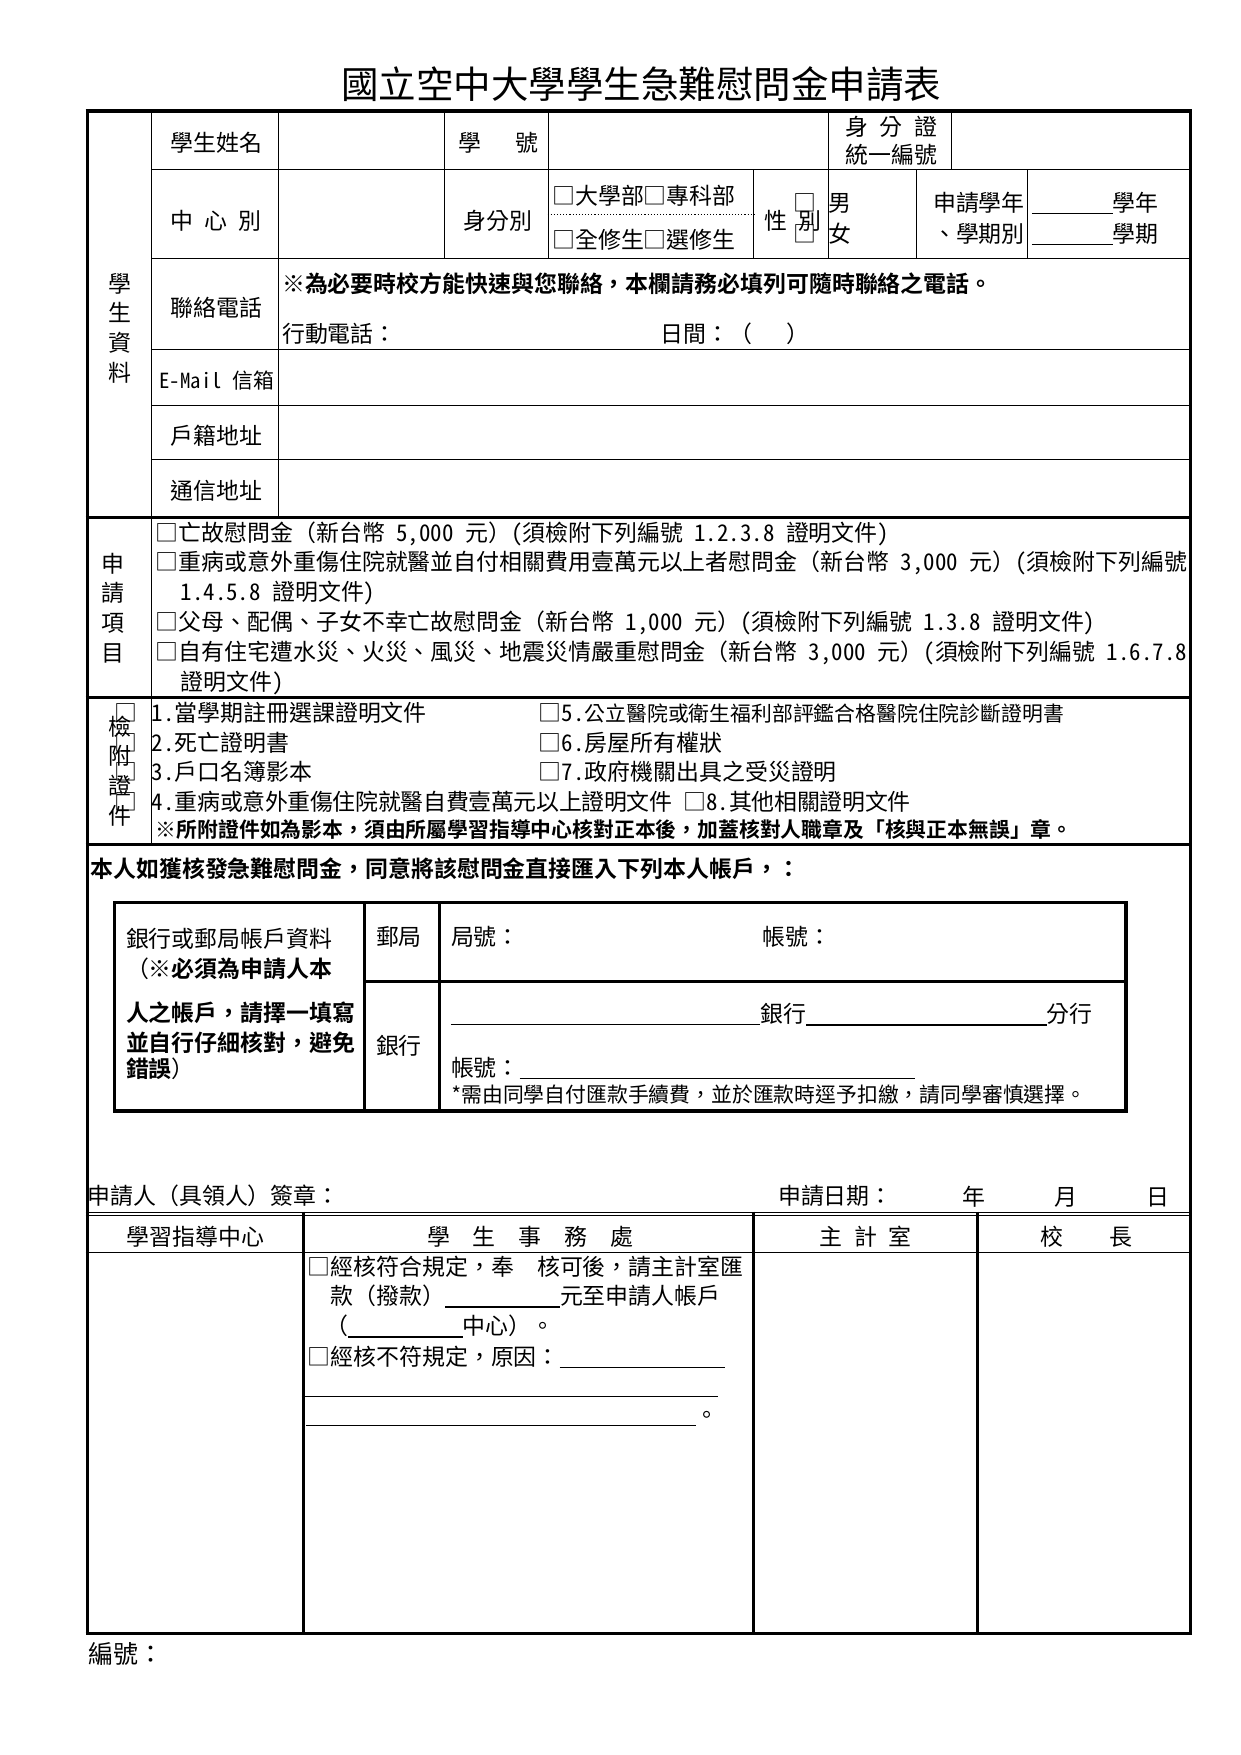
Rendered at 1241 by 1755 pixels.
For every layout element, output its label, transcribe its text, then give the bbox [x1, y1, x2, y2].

table_cell 戶籍地址 [152, 406, 278, 458]
table_cell 聯絡電話 [152, 259, 278, 348]
table_cell [279, 406, 1189, 458]
table_header [445, 113, 452, 169]
table_cell 通信地址 [152, 460, 278, 516]
table_cell 日 [1138, 846, 1189, 1212]
table_cell 長 [1091, 1216, 1137, 1252]
table_cell [279, 460, 1189, 516]
table_cell 身分別 [445, 170, 548, 258]
table_cell 生 [452, 1216, 504, 1252]
table_cell 1.當學期註冊選課證明文件 □5.公立醫院或衛生福利部評鑑合格醫院住院診斷證明書 2.死亡證明書 □6.房屋所有權狀 3.戶口名簿影本 □7.政府機關出具之受災證明 4.重病或意外重傷住院就醫自費壹萬元以上證明文件 □8.其他相關證明文件 ※所附證件如為影本，須由所屬學習指導中心核對正本後，加蓋核對人職章及「核與正本無誤」章。 [152, 699, 1189, 843]
table_header [549, 113, 828, 169]
table_cell 檢附證件 [89, 699, 151, 843]
table_cell [1028, 846, 1091, 901]
table_cell 校 [1028, 1216, 1091, 1252]
table_cell [917, 1127, 951, 1212]
table_cell [1091, 846, 1137, 1212]
table_cell □全修生□選修生 [549, 214, 753, 258]
table_header [279, 113, 444, 169]
text 編號： [89, 1635, 1203, 1671]
table_cell 男 女 [829, 170, 916, 258]
table_header 帳號： [640, 904, 1124, 980]
table_header 號 [504, 113, 548, 169]
table_cell *需由同學自付匯款手續費，並於匯款時逕予扣繳，請同學審慎選擇。 [441, 1085, 1124, 1109]
table_cell [1138, 1216, 1189, 1252]
table_cell 帳號： [441, 1030, 1124, 1085]
table_cell 銀行 [366, 1030, 438, 1085]
table_cell 中 心 別 [152, 170, 278, 258]
table_cell 處 [597, 1216, 718, 1252]
table_cell 事 [504, 1216, 548, 1252]
table_header 郵局 [366, 904, 438, 980]
table_cell （※必須為申請人本 [116, 954, 363, 998]
table_header 學生資料 [89, 113, 151, 516]
table_cell [366, 1085, 438, 1109]
table_header 學生姓名 [152, 113, 278, 169]
table_cell 銀行 分行 [441, 998, 1124, 1029]
table_header 身 分 證 統一編號 [829, 113, 951, 169]
table_header 局號： [441, 904, 640, 980]
table_cell 主 計 室 [755, 1216, 976, 1252]
table_cell 人之帳戶，請擇一填寫 [116, 998, 363, 1029]
table_header 銀行或郵局帳戶資料 [116, 904, 363, 953]
table_header 學 [452, 113, 504, 169]
table_cell [366, 983, 438, 998]
table_cell 月 [1028, 1127, 1091, 1212]
text 國立空中大學學生急難慰問金申請表 [339, 55, 943, 109]
table_cell [951, 846, 1028, 901]
table_cell 本人如獲核發急難慰問金，同意將該慰問金直接匯入下列本人帳戶，： 申請人（具領人）簽章： 申請日期： [89, 846, 917, 1212]
table_cell 學 [305, 1216, 452, 1252]
table_cell 學習指導中心 [89, 1216, 302, 1252]
table_cell [979, 1216, 1028, 1252]
table_cell □亡故慰問金（新台幣 5,000 元）(須檢附下列編號 1.2.3.8 證明文件) □重病或意外重傷住院就醫並自付相關費用壹萬元以上者慰問金（新台幣 3,000 元）(須檢附下列編號 1.4.5.8 證明文件) □父母、配偶、子女不幸亡故慰問金（新台幣 1,000 元）(須檢附下列編號 1.3.8 證明文件) □自有住宅遭水災、火災、風災、地震災情嚴重慰問金（新台幣 3,000 元）(須檢附下列編號 1.6.7.8 證明文件) [152, 519, 1189, 696]
table_cell [917, 846, 951, 901]
table_cell ※為必要時校方能快速與您聯絡，本欄請務必填列可隨時聯絡之電話。 行動電話： 日間：（ ） [279, 259, 1189, 348]
table_cell □大學部□專科部 [549, 170, 753, 214]
table_cell 性 別 [754, 170, 828, 258]
text [113, 901, 1129, 1127]
table_cell 學年 學期 [1028, 170, 1189, 258]
table_header [952, 113, 1189, 169]
table_cell [979, 1253, 1189, 1632]
table_cell [279, 350, 1189, 404]
table_cell [89, 1253, 302, 1632]
table_cell 並自行仔細核對，避免 錯誤） [116, 1030, 363, 1085]
table_cell 。 [305, 1397, 718, 1632]
table_cell [718, 1216, 752, 1252]
table_cell 務 [548, 1216, 597, 1252]
table_cell 申請項目 [89, 519, 151, 696]
table_cell [279, 170, 444, 258]
table_cell E-Mail 信箱 [152, 350, 278, 404]
table_cell [441, 983, 1124, 998]
table_cell □經核符合規定，奉 核可後，請主計室匯 款（撥款） 元至申請人帳戶 （ 中心）。 □經核不符規定，原因： [305, 1253, 752, 1396]
table_cell [366, 998, 438, 1029]
table_cell [755, 1253, 976, 1632]
table_cell [718, 1396, 752, 1632]
table_cell 申請學年 、學期別 [917, 170, 1027, 258]
table_cell [116, 1085, 363, 1109]
table_cell 年 [951, 1127, 1028, 1212]
